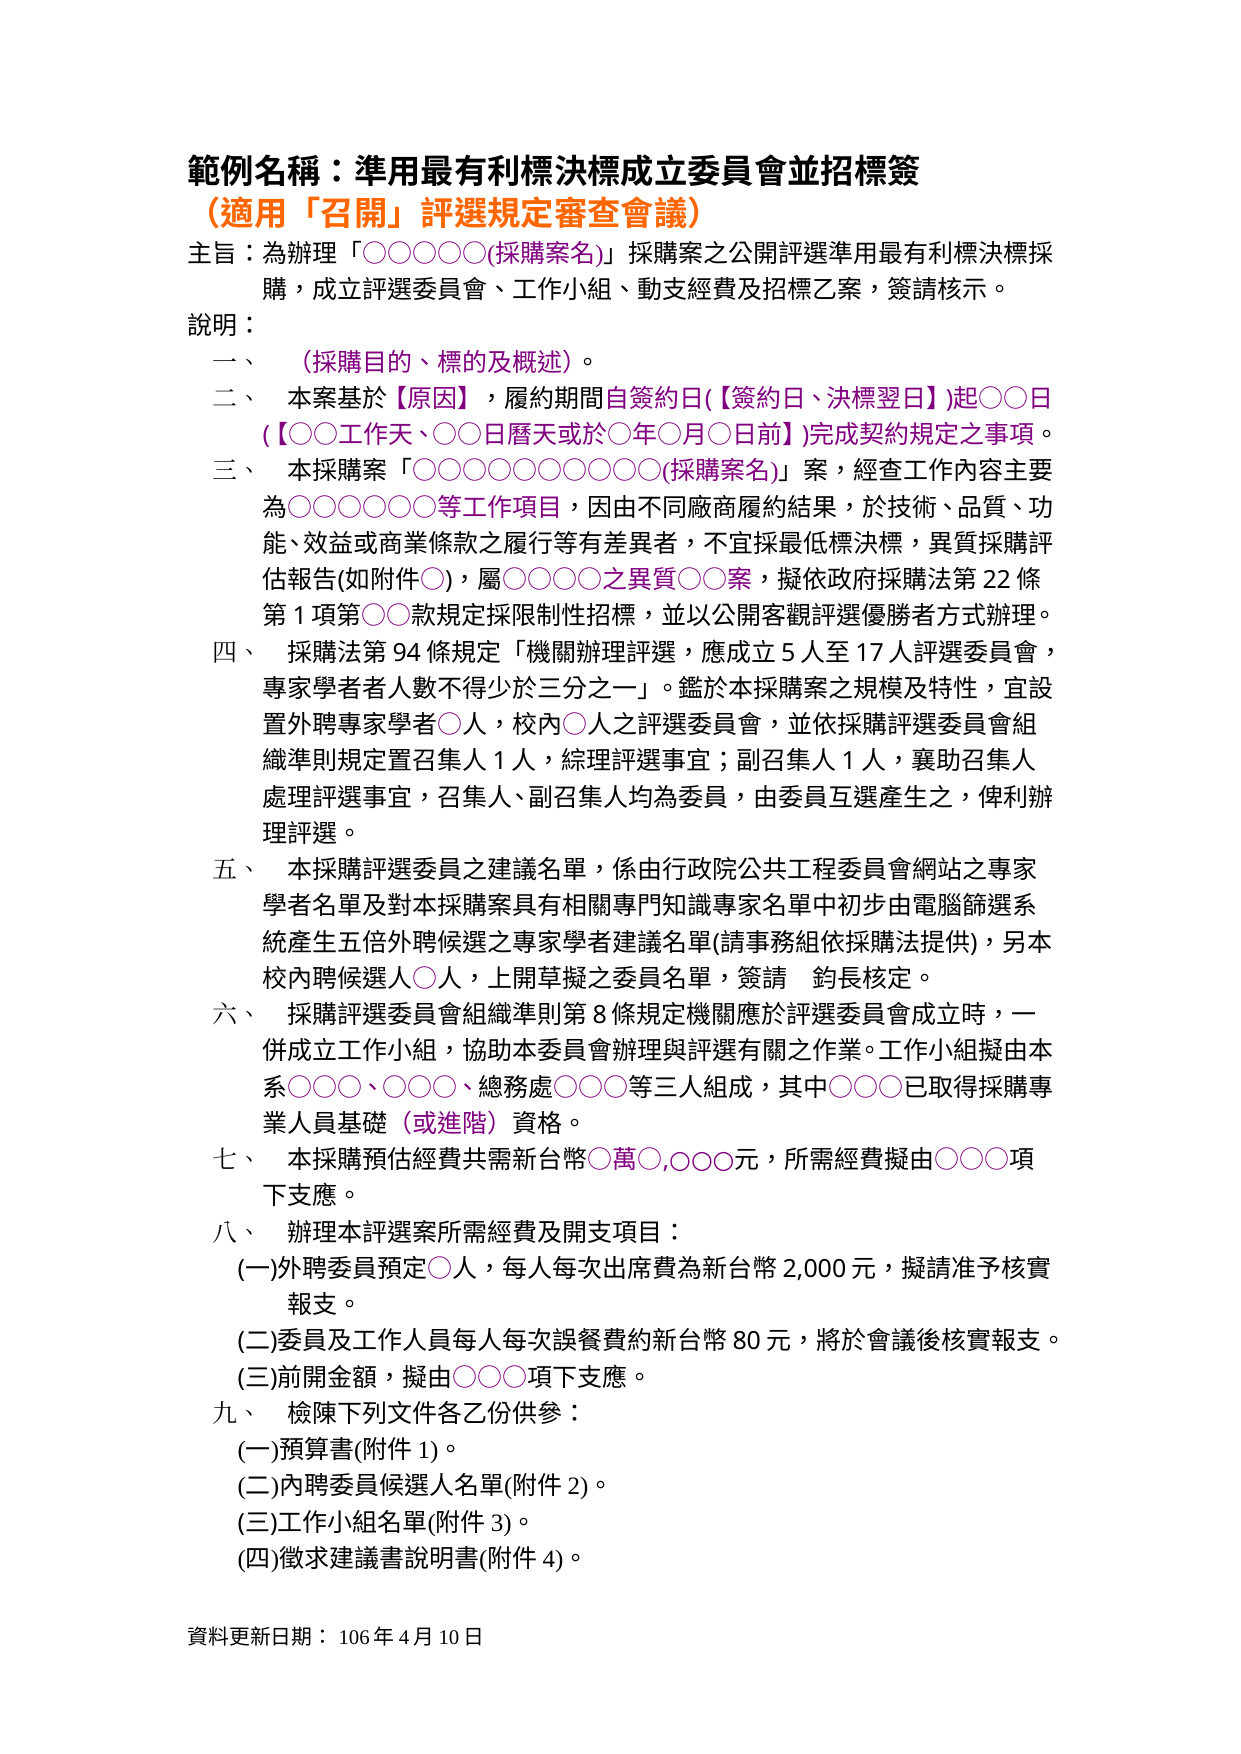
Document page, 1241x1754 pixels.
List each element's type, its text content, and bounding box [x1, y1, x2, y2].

text (二)委員及工作人員每人每次誤餐費約新台幣80元，將於會議後核實報支。 [237, 1321, 1053, 1357]
list 檢陳下列文件各乙份供參： [212, 1393, 1053, 1429]
text 說明： [187, 306, 1053, 342]
text 主旨：為辦理「○○○○○(採購案名)」採購案之公開評選準用最有利標決標採購，成立評選委員會、工作小組、動支經費及招標乙案，簽請核示。 [187, 233, 1053, 306]
list 本採購評選委員之建議名單，係由行政院公共工程委員會網站之專家學者名單及對本採購案具有相關專門知識專家名單中初步由電腦篩選系統產生五倍外聘候選之專家學者建議名單(請事務組依採購法提供)，另本校內聘候選人○人，上開草擬之委員名單，簽請 鈞長核定。 [212, 849, 1053, 994]
list 辦理本評選案所需經費及開支項目： [212, 1212, 1053, 1248]
text (二)內聘委員候選人名單(附件2)。 [237, 1466, 1053, 1502]
text （適用「召開」評選規定審查會議） [187, 192, 1053, 233]
text (三)前開金額，擬由○○○項下支應。 [237, 1357, 1053, 1393]
list 採購評選委員會組織準則第8條規定機關應於評選委員會成立時，一併成立工作小組，協助本委員會辦理與評選有關之作業。工作小組擬由本系○○○、○○○、總務處○○○等三人組成，其中○○○已取得採購專業人員基礎（或進階）資格。 [212, 994, 1053, 1139]
list 本採購案「○○○○○○○○○○(採購案名)」案，經查工作內容主要為○○○○○○等工作項目，因由不同廠商履約結果，於技術、品質、功能、效益或商業條款之履行等有差異者，不宜採最低標決標，異質採購評估報告(如附件○)，屬○○○○之異質○○案，擬依政府採購法第22條第1項第○○款規定採限制性招標，並以公開客觀評選優勝者方式辦理。 [212, 451, 1053, 632]
list 本案基於【原因】，履約期間自簽約日(【簽約日、決標翌日】)起○○日(【○○工作天、○○日曆天或於○年○月○日前】)完成契約規定之事項。 [212, 378, 1053, 451]
text 範例名稱：準用最有利標決標成立委員會並招標簽 [187, 150, 1053, 192]
list 本採購預估經費共需新台幣○萬○,○○○元，所需經費擬由○○○項下支應。 [212, 1139, 1053, 1212]
text (一)外聘委員預定○人，每人每次出席費為新台幣2,000元，擬請准予核實報支。 [237, 1248, 1053, 1321]
text (三)工作小組名單(附件3)。 [237, 1502, 1053, 1538]
text (四)徵求建議書說明書(附件4)。 [237, 1538, 1053, 1574]
list 採購法第94條規定「機關辦理評選，應成立5人至17人評選委員會，專家學者者人數不得少於三分之一」。鑑於本採購案之規模及特性，宜設置外聘專家學者○人，校內○人之評選委員會，並依採購評選委員會組織準則規定置召集人1人，綜理評選事宜；副召集人1人，襄助召集人處理評選事宜，召集人、副召集人均為委員，由委員互選產生之，俾利辦理評選。 [212, 632, 1053, 849]
text (一)預算書(附件1)。 [237, 1429, 1053, 1466]
list （採購目的、標的及概述）。 [212, 342, 1053, 378]
